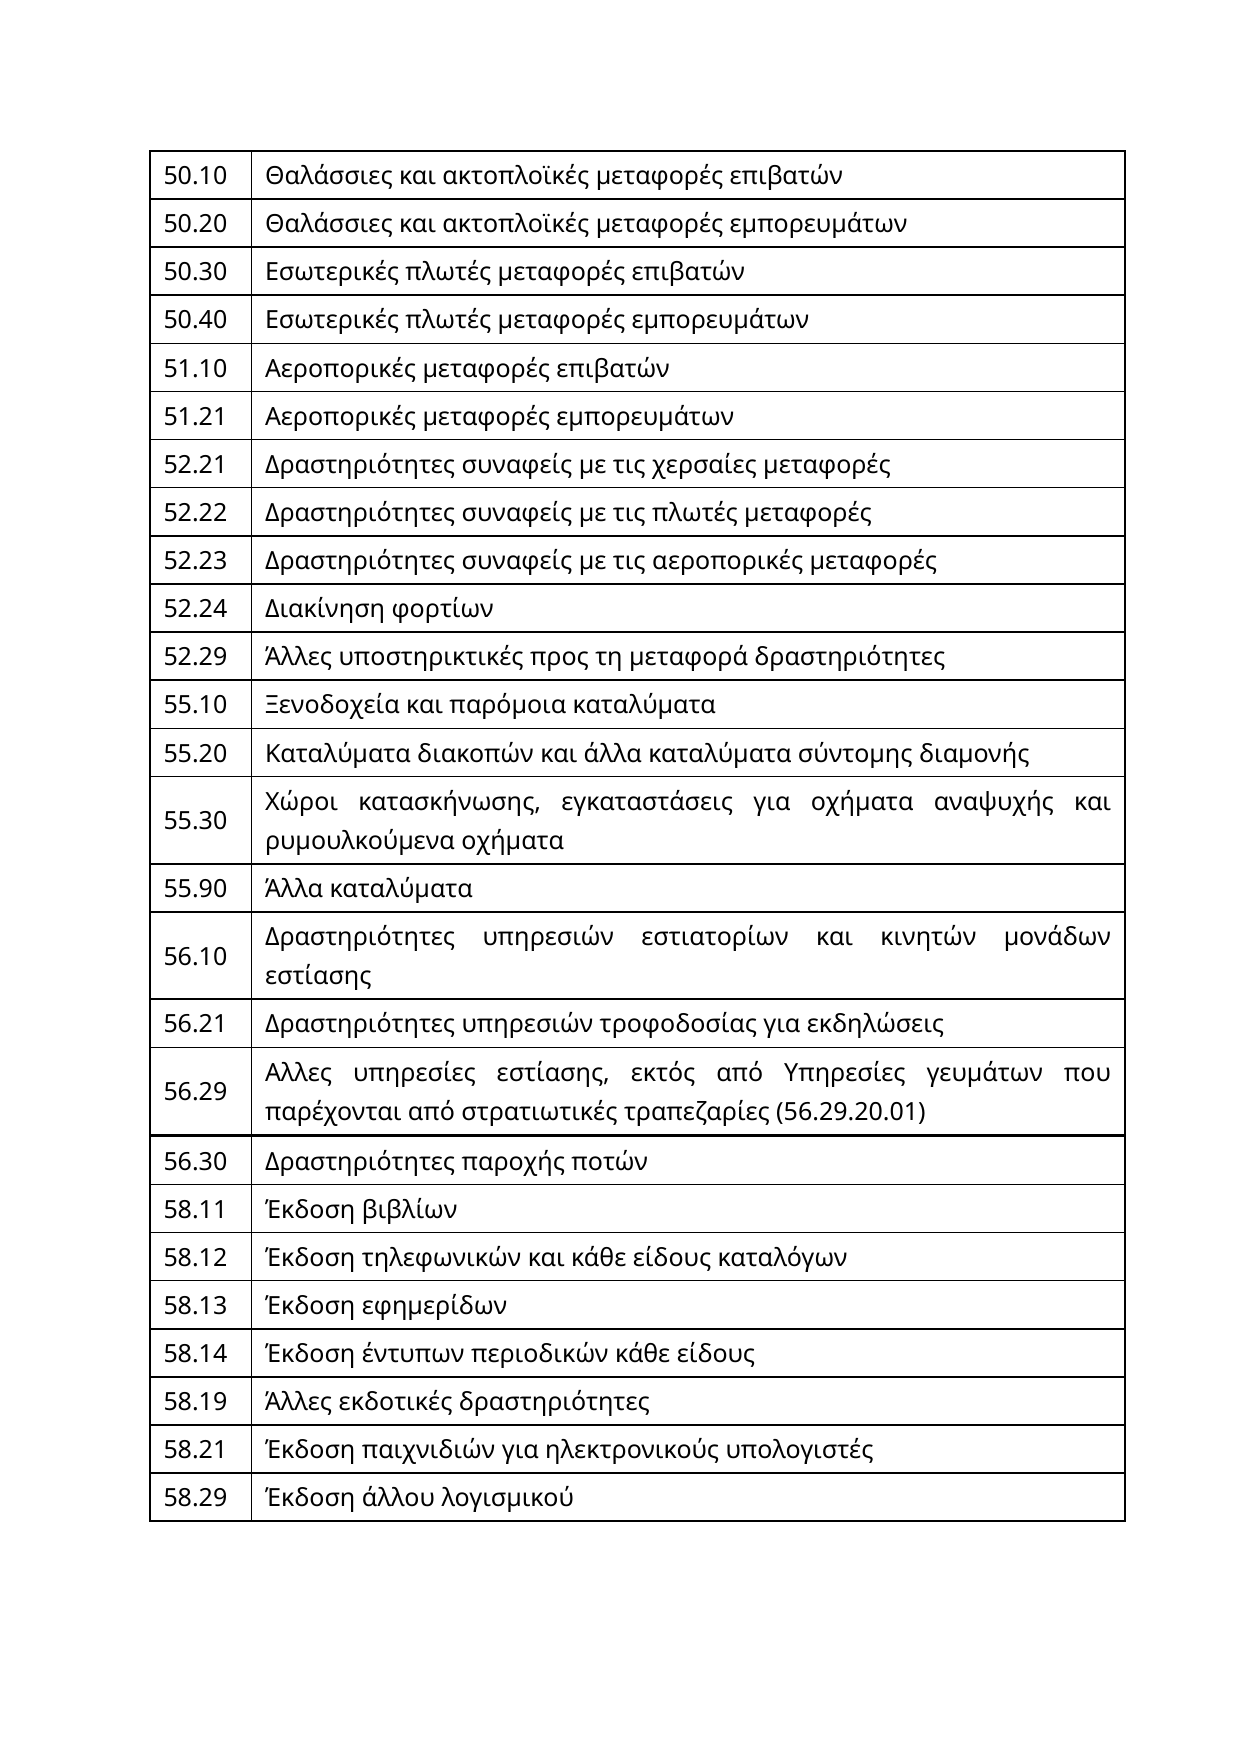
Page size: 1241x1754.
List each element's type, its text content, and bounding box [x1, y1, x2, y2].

table_cell 52.24 [151, 585, 251, 631]
table_cell Aλλες υπηρεσίες εστίασης, εκτός από Υπηρεσίες γευμάτων που παρέχονται από στρατιωτικές τραπεζαρίες (56.29.20.01) [252, 1048, 1124, 1134]
table_cell Αεροπορικές μεταφορές επιβατών [252, 344, 1124, 391]
table_cell Δραστηριότητες συναφείς με τις χερσαίες μεταφορές [252, 440, 1124, 487]
table_cell 56.10 [151, 913, 251, 998]
table_cell Αεροπορικές μεταφορές εμπορευμάτων [252, 392, 1124, 439]
table_cell 55.90 [151, 865, 251, 911]
table_cell Καταλύματα διακοπών και άλλα καταλύματα σύντομης διαμονής [252, 729, 1124, 776]
table_cell Ξενοδοχεία και παρόμοια καταλύματα [252, 681, 1124, 727]
table_cell Έκδοση άλλου λογισμικού [252, 1474, 1124, 1520]
table_cell Θαλάσσιες και ακτοπλοϊκές μεταφορές επιβατών [252, 152, 1124, 198]
table_cell 51.21 [151, 392, 251, 439]
table_cell Έκδοση έντυπων περιοδικών κάθε είδους [252, 1330, 1124, 1376]
table_cell Έκδοση εφημερίδων [252, 1281, 1124, 1328]
table_cell 52.29 [151, 633, 251, 679]
table_cell 52.21 [151, 440, 251, 487]
table_cell 58.12 [151, 1233, 251, 1280]
table_cell 58.19 [151, 1378, 251, 1424]
table_cell 50.10 [151, 152, 251, 198]
table_cell 58.21 [151, 1426, 251, 1472]
table_cell Άλλες εκδοτικές δραστηριότητες [252, 1378, 1124, 1424]
table_cell Εσωτερικές πλωτές μεταφορές επιβατών [252, 248, 1124, 294]
table_cell 51.10 [151, 344, 251, 391]
table_cell Εσωτερικές πλωτές μεταφορές εμπορευμάτων [252, 296, 1124, 342]
table_cell 50.40 [151, 296, 251, 342]
table_cell 56.29 [151, 1048, 251, 1134]
table_header 56.30 [151, 1137, 251, 1183]
table_cell Άλλα καταλύματα [252, 865, 1124, 911]
table_cell 58.11 [151, 1185, 251, 1232]
table_cell 55.10 [151, 681, 251, 727]
table_cell 52.23 [151, 537, 251, 583]
table_header Δραστηριότητες παροχής ποτών [252, 1137, 1124, 1183]
table_cell 50.30 [151, 248, 251, 294]
table_cell 55.30 [151, 777, 251, 863]
table_cell 58.13 [151, 1281, 251, 1328]
table_cell 50.20 [151, 200, 251, 246]
table_cell Έκδοση παιχνιδιών για ηλεκτρονικούς υπολογιστές [252, 1426, 1124, 1472]
table_cell Χώροι κατασκήνωσης, εγκαταστάσεις για οχήματα αναψυχής και ρυμουλκούμενα οχήματα [252, 777, 1124, 863]
table_cell Άλλες υποστηρικτικές προς τη μεταφορά δραστηριότητες [252, 633, 1124, 679]
table_cell Έκδοση βιβλίων [252, 1185, 1124, 1232]
table_cell Δραστηριότητες υπηρεσιών τροφοδοσίας για εκδηλώσεις [252, 1000, 1124, 1046]
table_cell Δραστηριότητες συναφείς με τις αεροπορικές μεταφορές [252, 537, 1124, 583]
table_cell Διακίνηση φορτίων [252, 585, 1124, 631]
table_cell Έκδοση τηλεφωνικών και κάθε είδους καταλόγων [252, 1233, 1124, 1280]
table_cell 58.29 [151, 1474, 251, 1520]
table_cell 55.20 [151, 729, 251, 776]
table_cell 52.22 [151, 488, 251, 535]
table_cell 56.21 [151, 1000, 251, 1046]
table_cell Δραστηριότητες συναφείς με τις πλωτές μεταφορές [252, 488, 1124, 535]
table_cell Δραστηριότητες υπηρεσιών εστιατορίων και κινητών μονάδων εστίασης [252, 913, 1124, 998]
table_cell Θαλάσσιες και ακτοπλοϊκές μεταφορές εμπορευμάτων [252, 200, 1124, 246]
table_cell 58.14 [151, 1330, 251, 1376]
